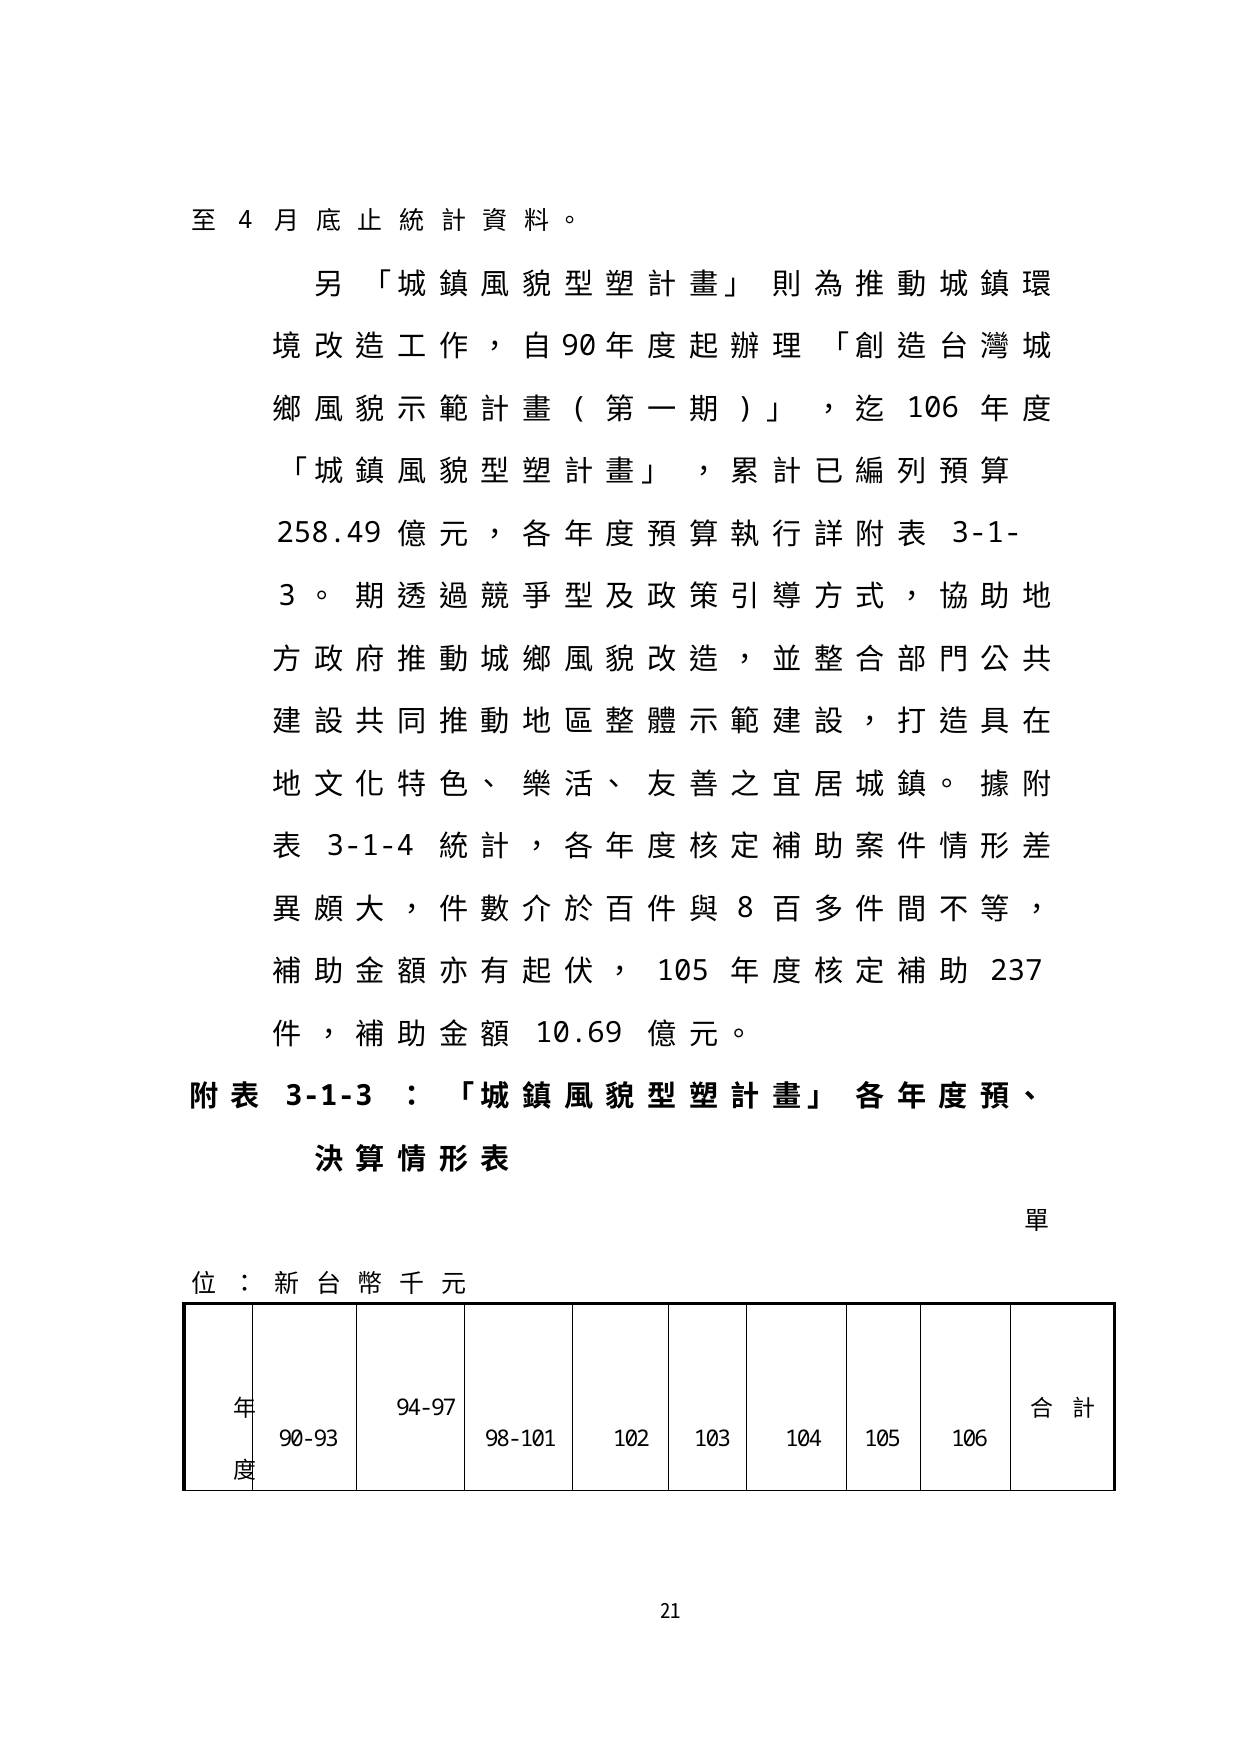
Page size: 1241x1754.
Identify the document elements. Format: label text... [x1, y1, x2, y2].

table_header 年度 [186, 1305, 252, 1490]
table_header 106 [921, 1305, 1010, 1490]
table_header 105 [847, 1305, 920, 1490]
text 附表3-1-3：「城鎮風貌型塑計畫」各年度預、決算情形表 [183, 1052, 1058, 1177]
table_header 90-93 [253, 1305, 356, 1490]
text 另「城鎮風貌型塑計畫」則為推動城鎮環境改造工作，自90年度起辦理「創造台灣城鄉風貌示範計畫(第一期)」，迄106年度「城鎮風貌型塑計畫」，累計已編列預算258.49億元，各年度預算執行詳附表3-1-3。期透過競爭型及政策引導方式，協助地方政府推動城鄉風貌改造，並整合部門公共建設共同推動地區整體示範建設，打造具在地文化特色、樂活、友善之宜居城鎮。據附表3-1-4統計，各年度核定補助案件情形差異頗大，件數介於百件與8百多件間不等，補助金額亦有起伏，105年度核定補助237件，補助金額10.69億元。 [242, 240, 1058, 1052]
text 單位：新台幣千元 [183, 1177, 1058, 1302]
table_header 合計 [1011, 1305, 1113, 1490]
table_header 102 [573, 1305, 668, 1490]
table_header 104 [747, 1305, 846, 1490]
table_header 103 [669, 1305, 746, 1490]
table_header 98-101 [465, 1305, 572, 1490]
table_header 94-97 [357, 1305, 464, 1490]
text 至4月底止統計資料。 [169, 177, 1058, 240]
